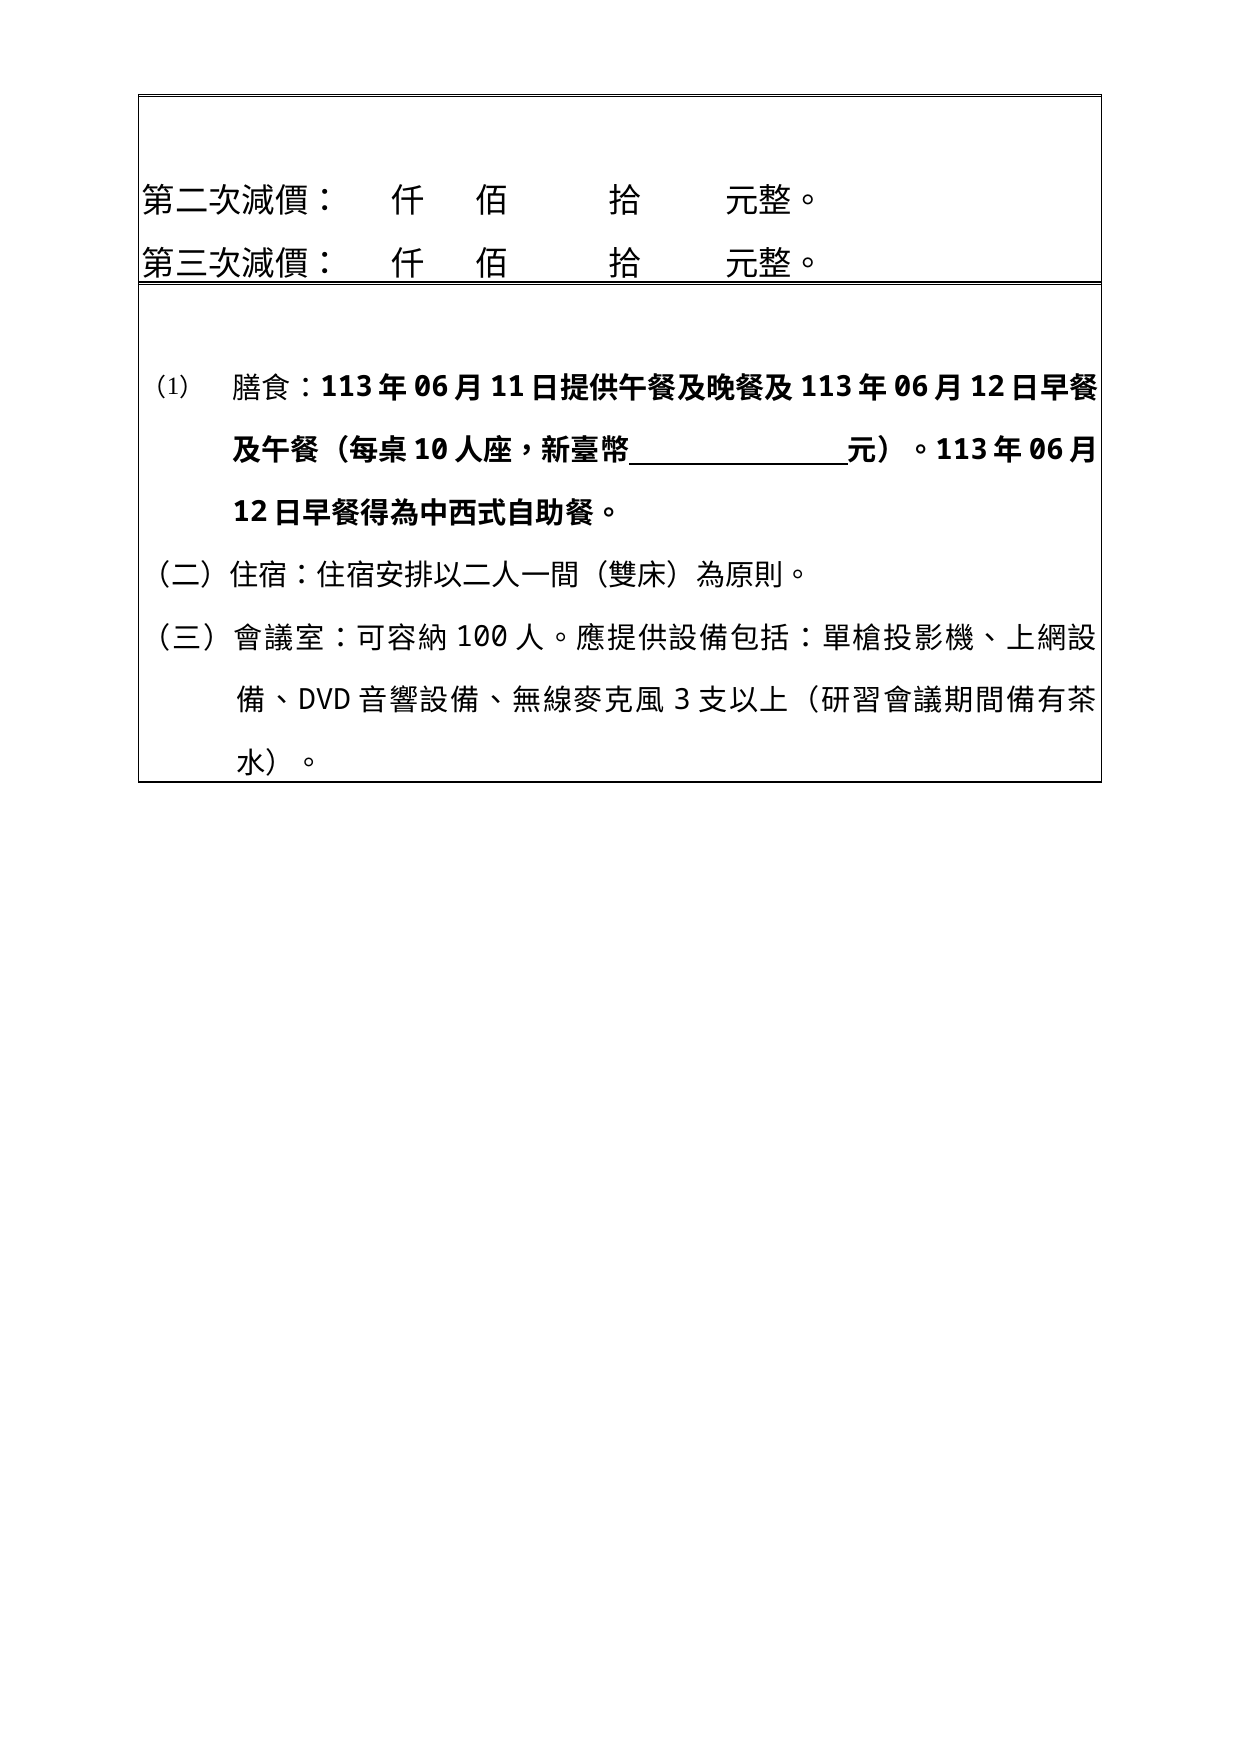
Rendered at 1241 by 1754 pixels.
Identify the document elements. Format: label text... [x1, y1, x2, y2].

table_cell 膳食：113年06月11日提供午餐及晚餐及113年06月12日早餐及午餐（每桌10人座，新臺幣 元）。113年06月12日早餐得為中西式自助餐。 （二）住宿：住宿安排以二人一間（雙床）為原則。 （三）會議室：可容納100人。應提供設備包括：單槍投影機、上網設備、DVD音響設備、無線麥克風3支以上（研習會議期間備有茶水）。 [139, 285, 1101, 781]
table_cell 比減價情形：（預估100人；請按每人計單價） 優先減價 ： 仟 佰 拾 元整。 第一次減價： 仟 佰 拾 元整。 第二次減價： 仟 佰 拾 元整。 第三次減價： 仟 佰 拾 元整。 [139, 97, 1101, 281]
